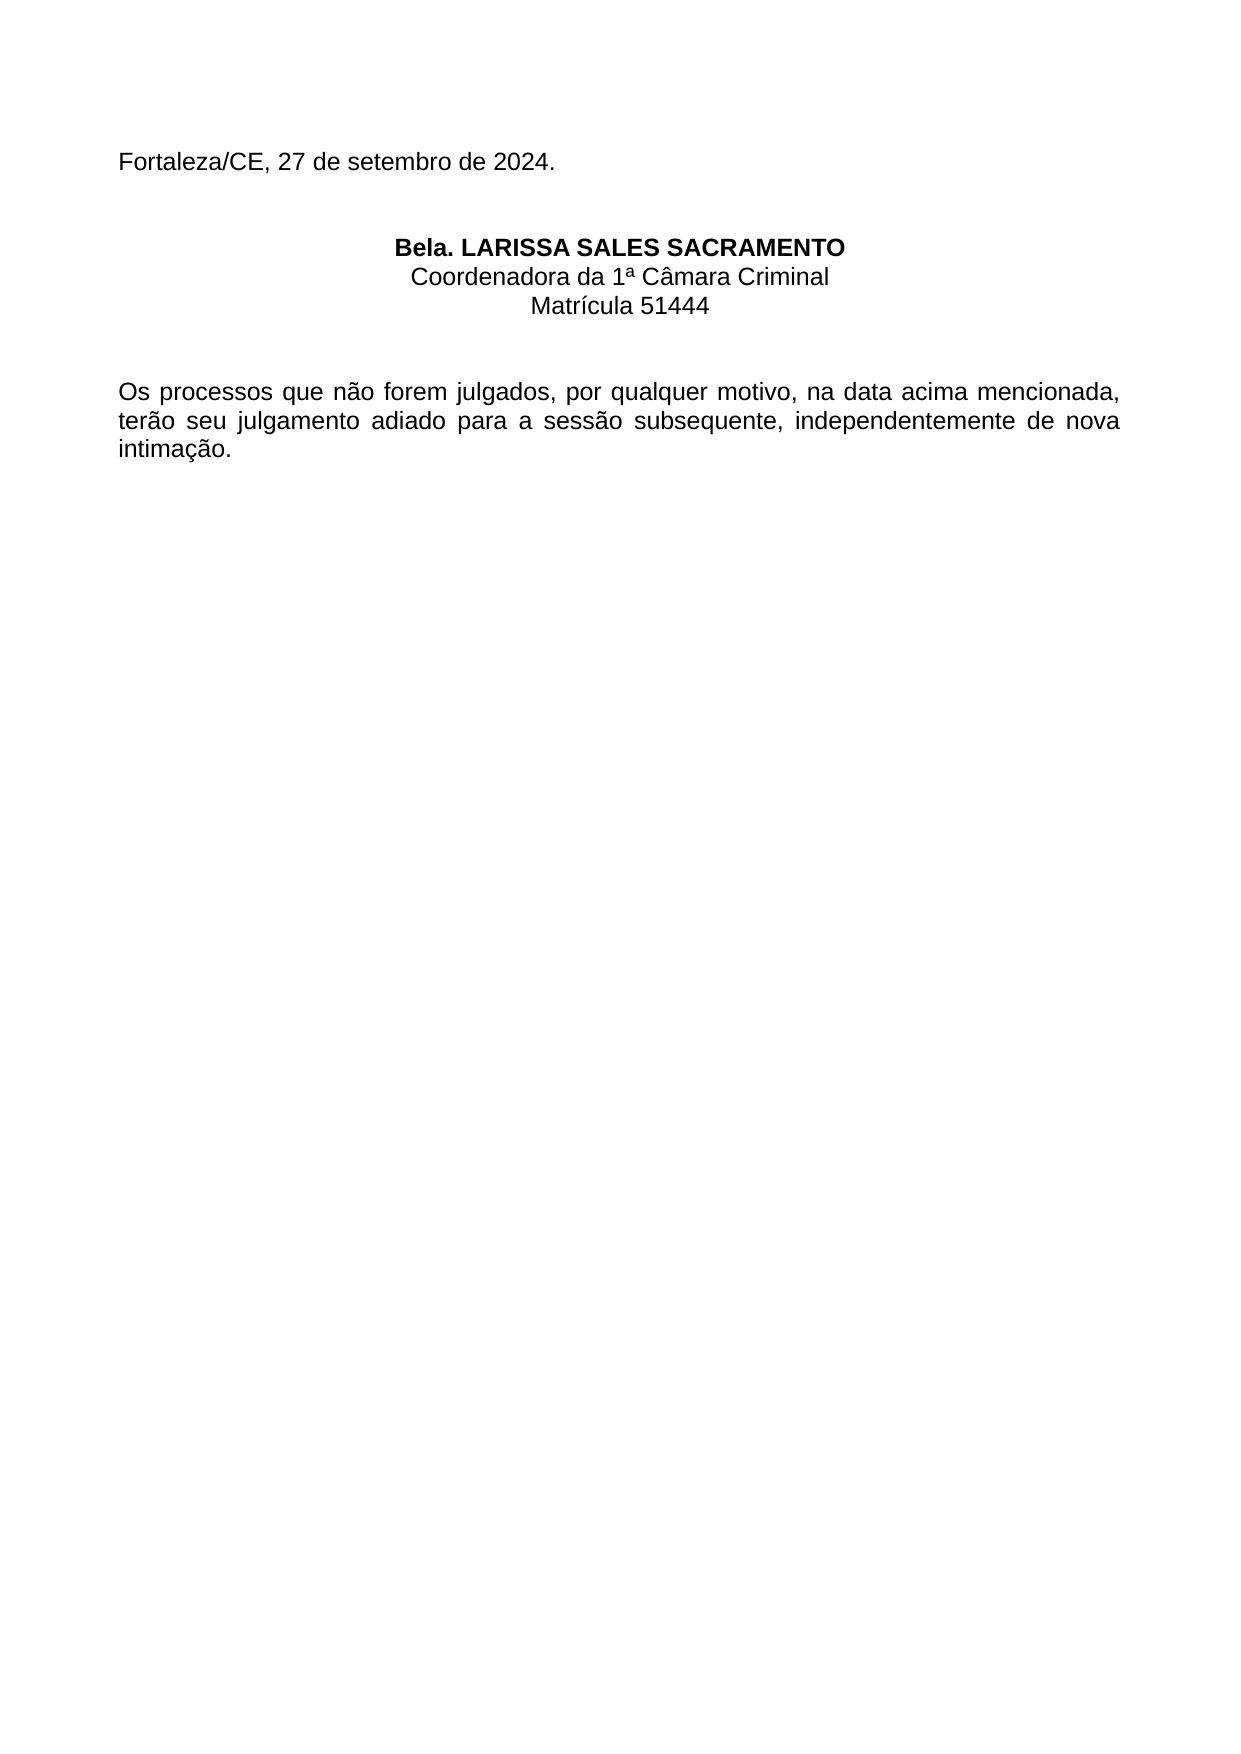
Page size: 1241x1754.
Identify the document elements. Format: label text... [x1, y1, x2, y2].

text Matrícula 51444 [118, 291, 1122, 319]
text Coordenadora da 1ª Câmara Criminal [118, 262, 1122, 291]
text Fortaleza/CE, 27 de setembro de 2024. [118, 147, 1122, 176]
text Bela. LARISSA SALES SACRAMENTO [118, 233, 1122, 262]
text Os processos que não forem julgados, por qualquer motivo, na data acima mencionada, terão seu julgamento adiado para a sessão subsequente, independentemente de nova intimação. [118, 377, 1122, 463]
